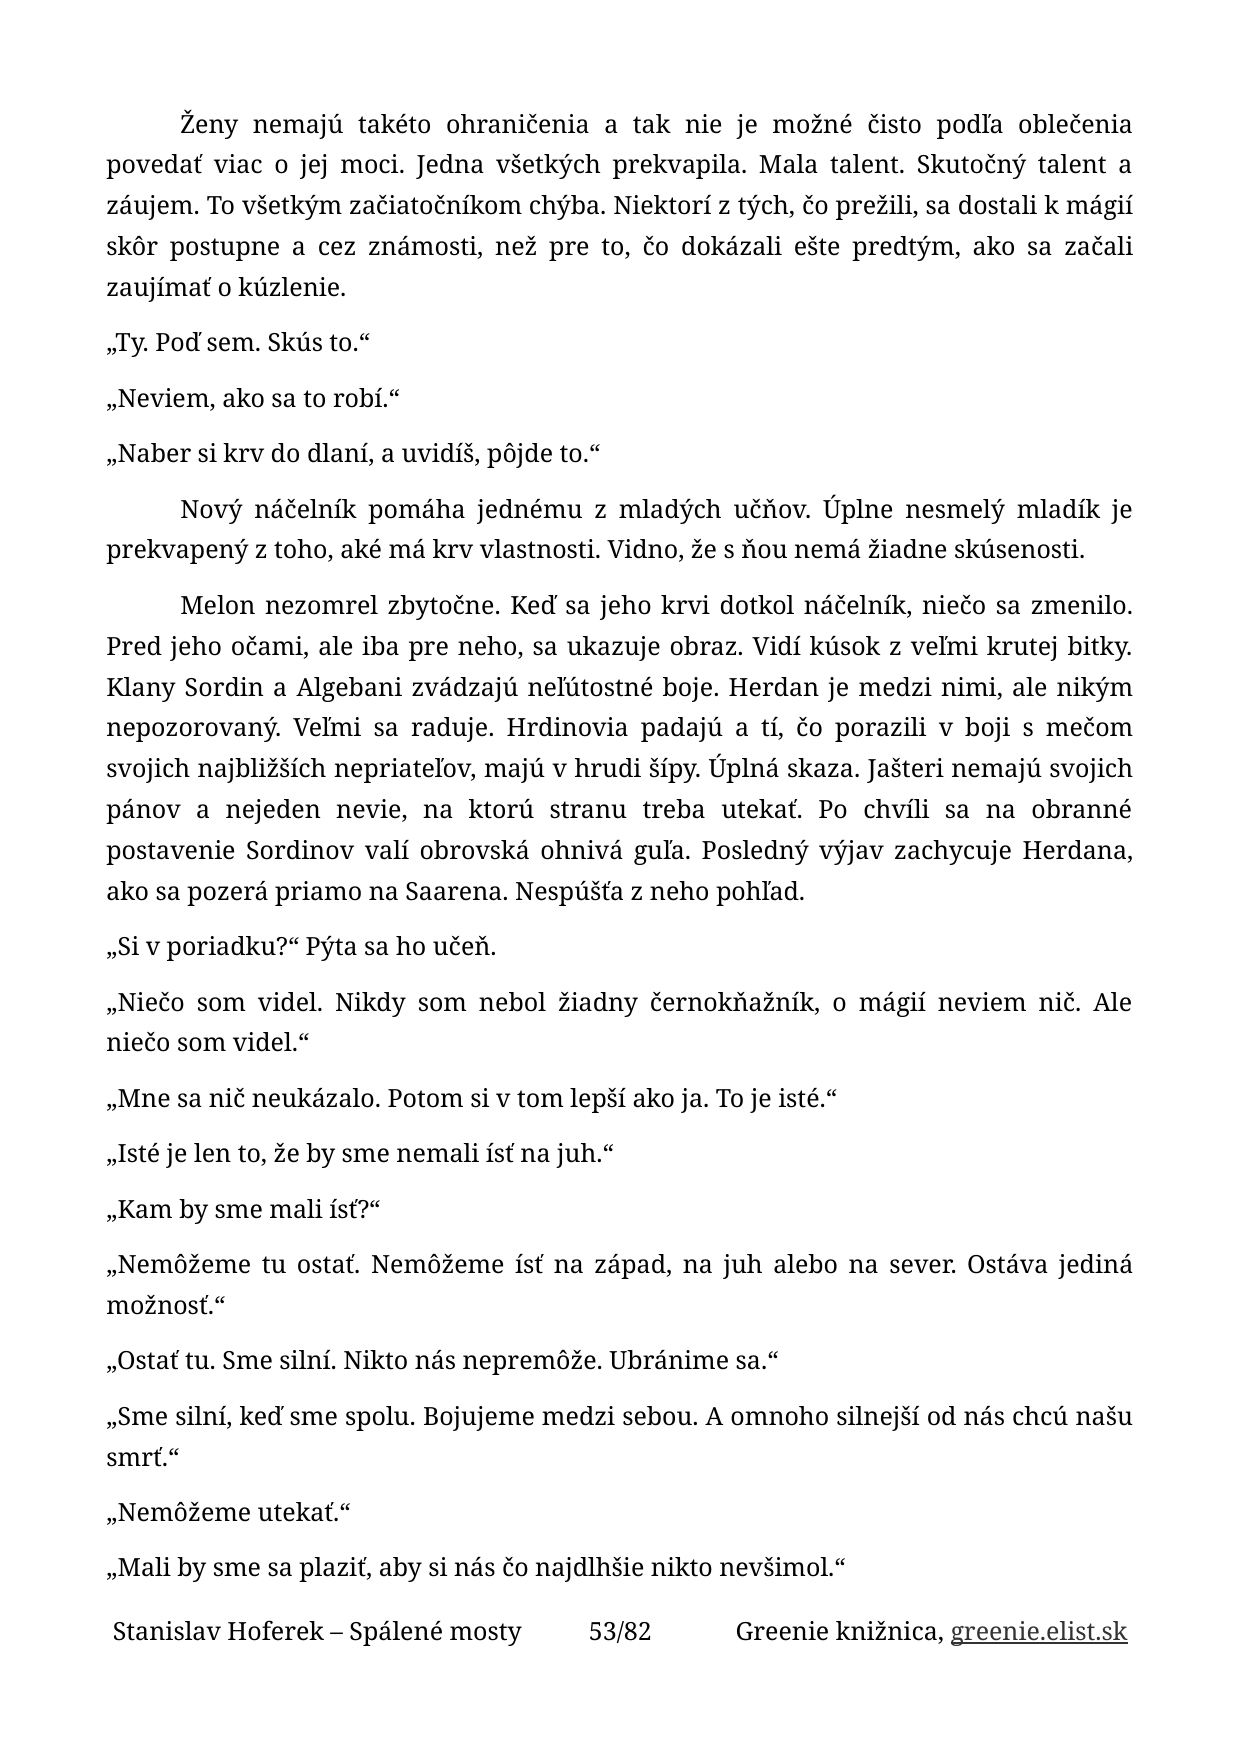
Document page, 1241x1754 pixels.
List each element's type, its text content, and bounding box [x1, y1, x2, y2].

text „Ty. Poď sem. Skús to.“ [106, 325, 1134, 359]
text „Ostať tu. Sme silní. Nikto nás nepremôže. Ubránime sa.“ [106, 1343, 1134, 1377]
text „Isté je len to, že by sme nemali ísť na juh.“ [106, 1136, 1134, 1170]
text Nový náčelník pomáha jednému z mladých učňov. Úplne nesmelý mladík je prekvapený z toho, aké má krv vlastnosti. Vidno, že s ňou nemá žiadne skúsenosti. [106, 491, 1134, 566]
text „Niečo som videl. Nikdy som nebol žiadny černokňažník, o mágií neviem nič. Ale niečo som videl.“ [106, 984, 1134, 1059]
text „Naber si krv do dlaní, a uvidíš, pôjde to.“ [106, 436, 1134, 470]
text „Kam by sme mali ísť?“ [106, 1191, 1134, 1225]
text „Sme silní, keď sme spolu. Bojujeme medzi sebou. A omnoho silnejší od nás chcú našu smrť.“ [106, 1398, 1134, 1473]
text „Mali by sme sa plaziť, aby si nás čo najdlhšie nikto nevšimol.“ [106, 1550, 1134, 1584]
text Melon nezomrel zbytočne. Keď sa jeho krvi dotkol náčelník, niečo sa zmenilo. Pred jeho očami, ale iba pre neho, sa ukazuje obraz. Vidí kúsok z veľmi krutej bitky. Klany Sordin a Algebani zvádzajú neľútostné boje. Herdan je medzi nimi, ale nikým nepozorovaný. Veľmi sa raduje. Hrdinovia padajú a tí, čo porazili v boji s mečom svojich najbližších nepriateľov, majú v hrudi šípy. Úplná skaza. Jašteri nemajú svojich pánov a nejeden nevie, na ktorú stranu treba utekať. Po chvíli sa na obranné postavenie Sordinov valí obrovská ohnivá guľa. Posledný výjav zachycuje Herdana, ako sa pozerá priamo na Saarena. Nespúšťa z neho pohľad. [106, 587, 1134, 907]
text „Nemôžeme utekať.“ [106, 1494, 1134, 1529]
text „Si v poriadku?“ Pýta sa ho učeň. [106, 929, 1134, 963]
text „Nemôžeme tu ostať. Nemôžeme ísť na západ, na juh alebo na sever. Ostáva jediná možnosť.“ [106, 1247, 1134, 1322]
text „Mne sa nič neukázalo. Potom si v tom lepší ako ja. To je isté.“ [106, 1080, 1134, 1114]
text Ženy nemajú takéto ohraničenia a tak nie je možné čisto podľa oblečenia povedať viac o jej moci. Jedna všetkých prekvapila. Mala talent. Skutočný talent a záujem. To všetkým začiatočníkom chýba. Niektorí z tých, čo prežili, sa dostali k mágií skôr postupne a cez známosti, než pre to, čo dokázali ešte predtým, ako sa začali zaujímať o kúzlenie. [106, 106, 1134, 304]
text „Neviem, ako sa to robí.“ [106, 380, 1134, 414]
